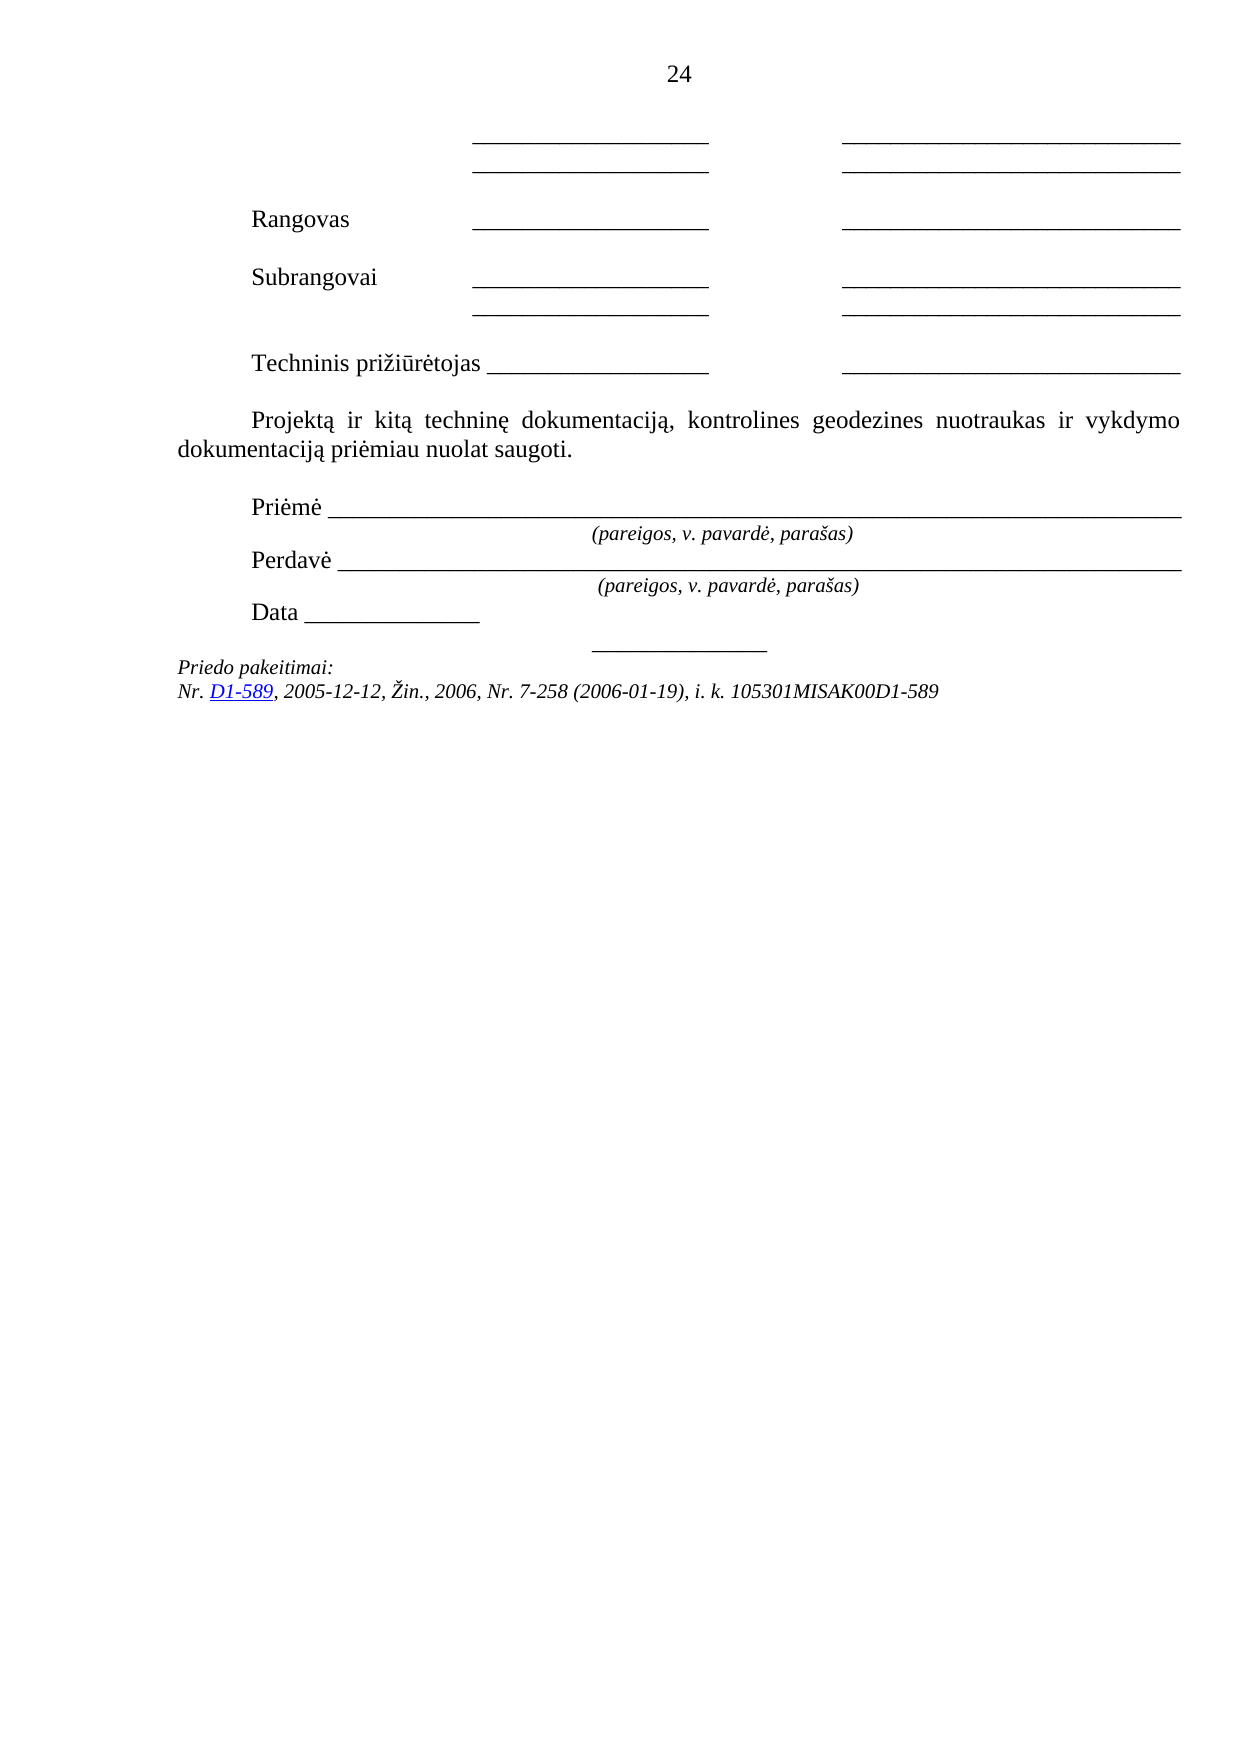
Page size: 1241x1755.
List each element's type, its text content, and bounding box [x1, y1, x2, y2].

text Perdavė [177, 545, 1181, 573]
text Data ______________ [177, 597, 1181, 626]
text (pareigos, v. pavardė, parašas) [177, 573, 1181, 597]
text (pareigos, v. pavardė, parašas) [177, 521, 1181, 545]
text ______________ [177, 626, 1181, 655]
text Priedo pakeitimai: [177, 655, 1181, 679]
text Projektą ir kitą techninę dokumentaciją, kontrolines geodezines nuotraukas ir vykdymo dokumentaciją priėmiau nuolat saugoti. [177, 406, 1181, 463]
text Techninis prižiūrėtojas [177, 348, 1181, 377]
text Subrangovai [177, 262, 1181, 291]
text Nr. D1-589, 2005-12-12, Žin., 2006, Nr. 7-258 (2006-01-19), i. k. 105301MISAK00D1-589 [177, 679, 1181, 703]
text Rangovas [177, 204, 1181, 233]
text Priėmė [177, 492, 1181, 521]
